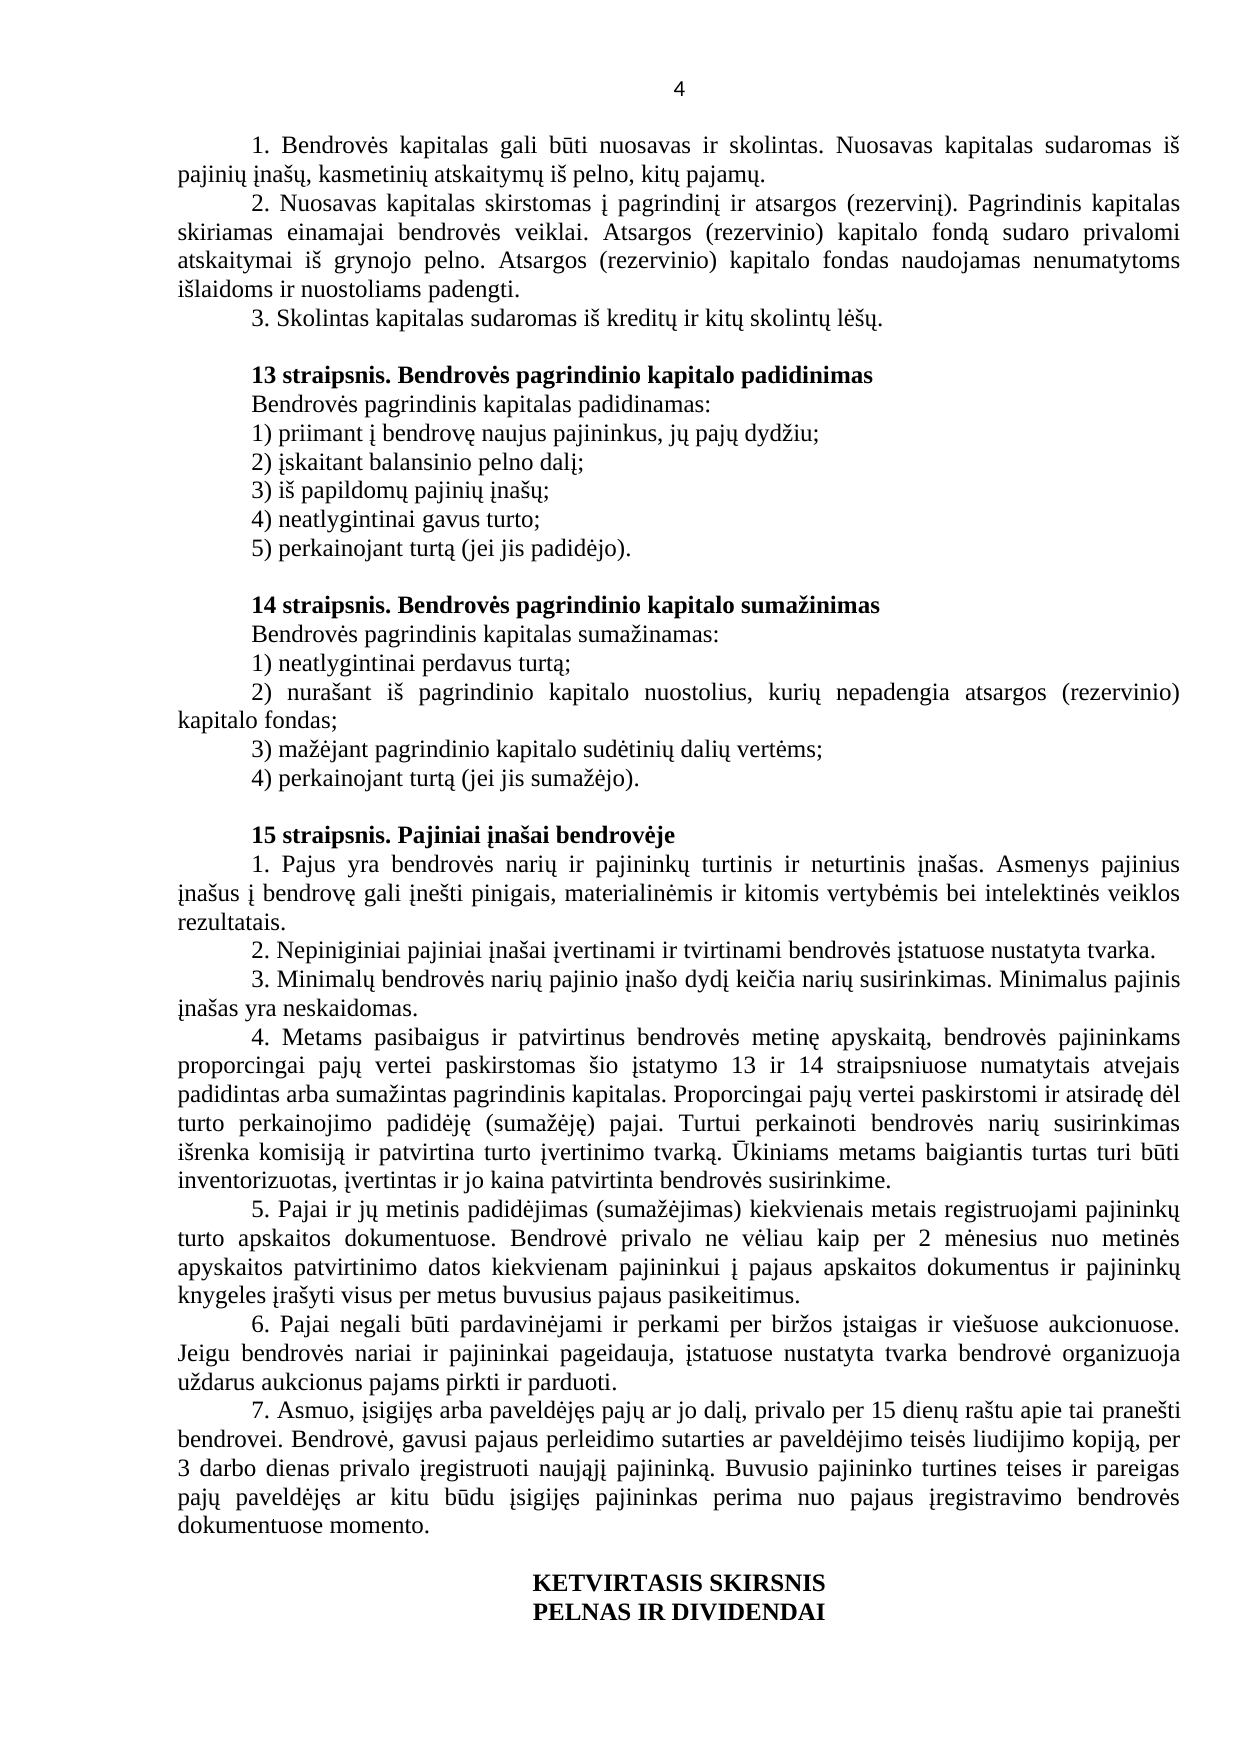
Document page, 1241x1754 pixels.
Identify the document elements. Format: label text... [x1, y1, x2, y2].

text 7. Asmuo, įsigijęs arba paveldėjęs pajų ar jo dalį, privalo per 15 dienų raštu apie tai pranešti bendrovei. Bendrovė, gavusi pajaus perleidimo sutarties ar paveldėjimo teisės liudijimo kopiją, per 3 darbo dienas privalo įregistruoti naująjį pajininką. Buvusio pajininko turtines teises ir pareigas pajų paveldėjęs ar kitu būdu įsigijęs pajininkas perima nuo pajaus įregistravimo bendrovės dokumentuose momento. [177, 1396, 1181, 1539]
text 1. Pajus yra bendrovės narių ir pajininkų turtinis ir neturtinis įnašas. Asmenys pajinius įnašus į bendrovę gali įnešti pinigais, materialinėmis ir kitomis vertybėmis bei intelektinės veiklos rezultatais. [177, 849, 1181, 936]
text 13 straipsnis. Bendrovės pagrindinio kapitalo padidinimas [177, 361, 1181, 389]
text 3) iš papildomų pajinių įnašų; [177, 476, 1181, 504]
text 1) neatlygintinai perdavus turtą; [177, 648, 1181, 677]
text 3) mažėjant pagrindinio kapitalo sudėtinių dalių vertėms; [177, 734, 1181, 763]
text KETVIRTASIS SKIRSNIS [177, 1568, 1181, 1597]
text 15 straipsnis. Pajiniai įnašai bendrovėje [177, 821, 1181, 849]
text 2) įskaitant balansinio pelno dalį; [177, 447, 1181, 476]
text 2. Nuosavas kapitalas skirstomas į pagrindinį ir atsargos (rezervinį). Pagrindinis kapitalas skiriamas einamajai bendrovės veiklai. Atsargos (rezervinio) kapitalo fondą sudaro privalomi atskaitymai iš grynojo pelno. Atsargos (rezervinio) kapitalo fondas naudojamas nenumatytoms išlaidoms ir nuostoliams padengti. [177, 188, 1181, 303]
text 2. Nepiniginiai pajiniai įnašai įvertinami ir tvirtinami bendrovės įstatuose nustatyta tvarka. [177, 936, 1181, 964]
text 4) perkainojant turtą (jei jis sumažėjo). [177, 763, 1181, 792]
text 2) nurašant iš pagrindinio kapitalo nuostolius, kurių nepadengia atsargos (rezervinio) kapitalo fondas; [177, 677, 1181, 734]
text 3. Skolintas kapitalas sudaromas iš kreditų ir kitų skolintų lėšų. [177, 303, 1181, 332]
text PELNAS IR DIVIDENDAI [177, 1597, 1181, 1626]
text Bendrovės pagrindinis kapitalas padidinamas: [177, 389, 1181, 418]
text 6. Pajai negali būti pardavinėjami ir perkami per biržos įstaigas ir viešuose aukcionuose. Jeigu bendrovės nariai ir pajininkai pageidauja, įstatuose nustatyta tvarka bendrovė organizuoja uždarus aukcionus pajams pirkti ir parduoti. [177, 1309, 1181, 1396]
text 4) neatlygintinai gavus turto; [177, 504, 1181, 533]
text 5. Pajai ir jų metinis padidėjimas (sumažėjimas) kiekvienais metais registruojami pajininkų turto apskaitos dokumentuose. Bendrovė privalo ne vėliau kaip per 2 mėnesius nuo metinės apyskaitos patvirtinimo datos kiekvienam pajininkui į pajaus apskaitos dokumentus ir pajininkų knygeles įrašyti visus per metus buvusius pajaus pasikeitimus. [177, 1194, 1181, 1309]
text 14 straipsnis. Bendrovės pagrindinio kapitalo sumažinimas [177, 591, 1181, 619]
text 4. Metams pasibaigus ir patvirtinus bendrovės metinę apyskaitą, bendrovės pajininkams proporcingai pajų vertei paskirstomas šio įstatymo 13 ir 14 straipsniuose numatytais atvejais padidintas arba sumažintas pagrindinis kapitalas. Proporcingai pajų vertei paskirstomi ir atsiradę dėl turto perkainojimo padidėję (sumažėję) pajai. Turtui perkainoti bendrovės narių susirinkimas išrenka komisiją ir patvirtina turto įvertinimo tvarką. Ūkiniams metams baigiantis turtas turi būti inventorizuotas, įvertintas ir jo kaina patvirtinta bendrovės susirinkime. [177, 1022, 1181, 1194]
text 1. Bendrovės kapitalas gali būti nuosavas ir skolintas. Nuosavas kapitalas sudaromas iš pajinių įnašų, kasmetinių atskaitymų iš pelno, kitų pajamų. [177, 131, 1181, 188]
text 5) perkainojant turtą (jei jis padidėjo). [177, 533, 1181, 562]
text 1) priimant į bendrovę naujus pajininkus, jų pajų dydžiu; [177, 418, 1181, 447]
text 3. Minimalų bendrovės narių pajinio įnašo dydį keičia narių susirinkimas. Minimalus pajinis įnašas yra neskaidomas. [177, 964, 1181, 1022]
text Bendrovės pagrindinis kapitalas sumažinamas: [177, 619, 1181, 648]
